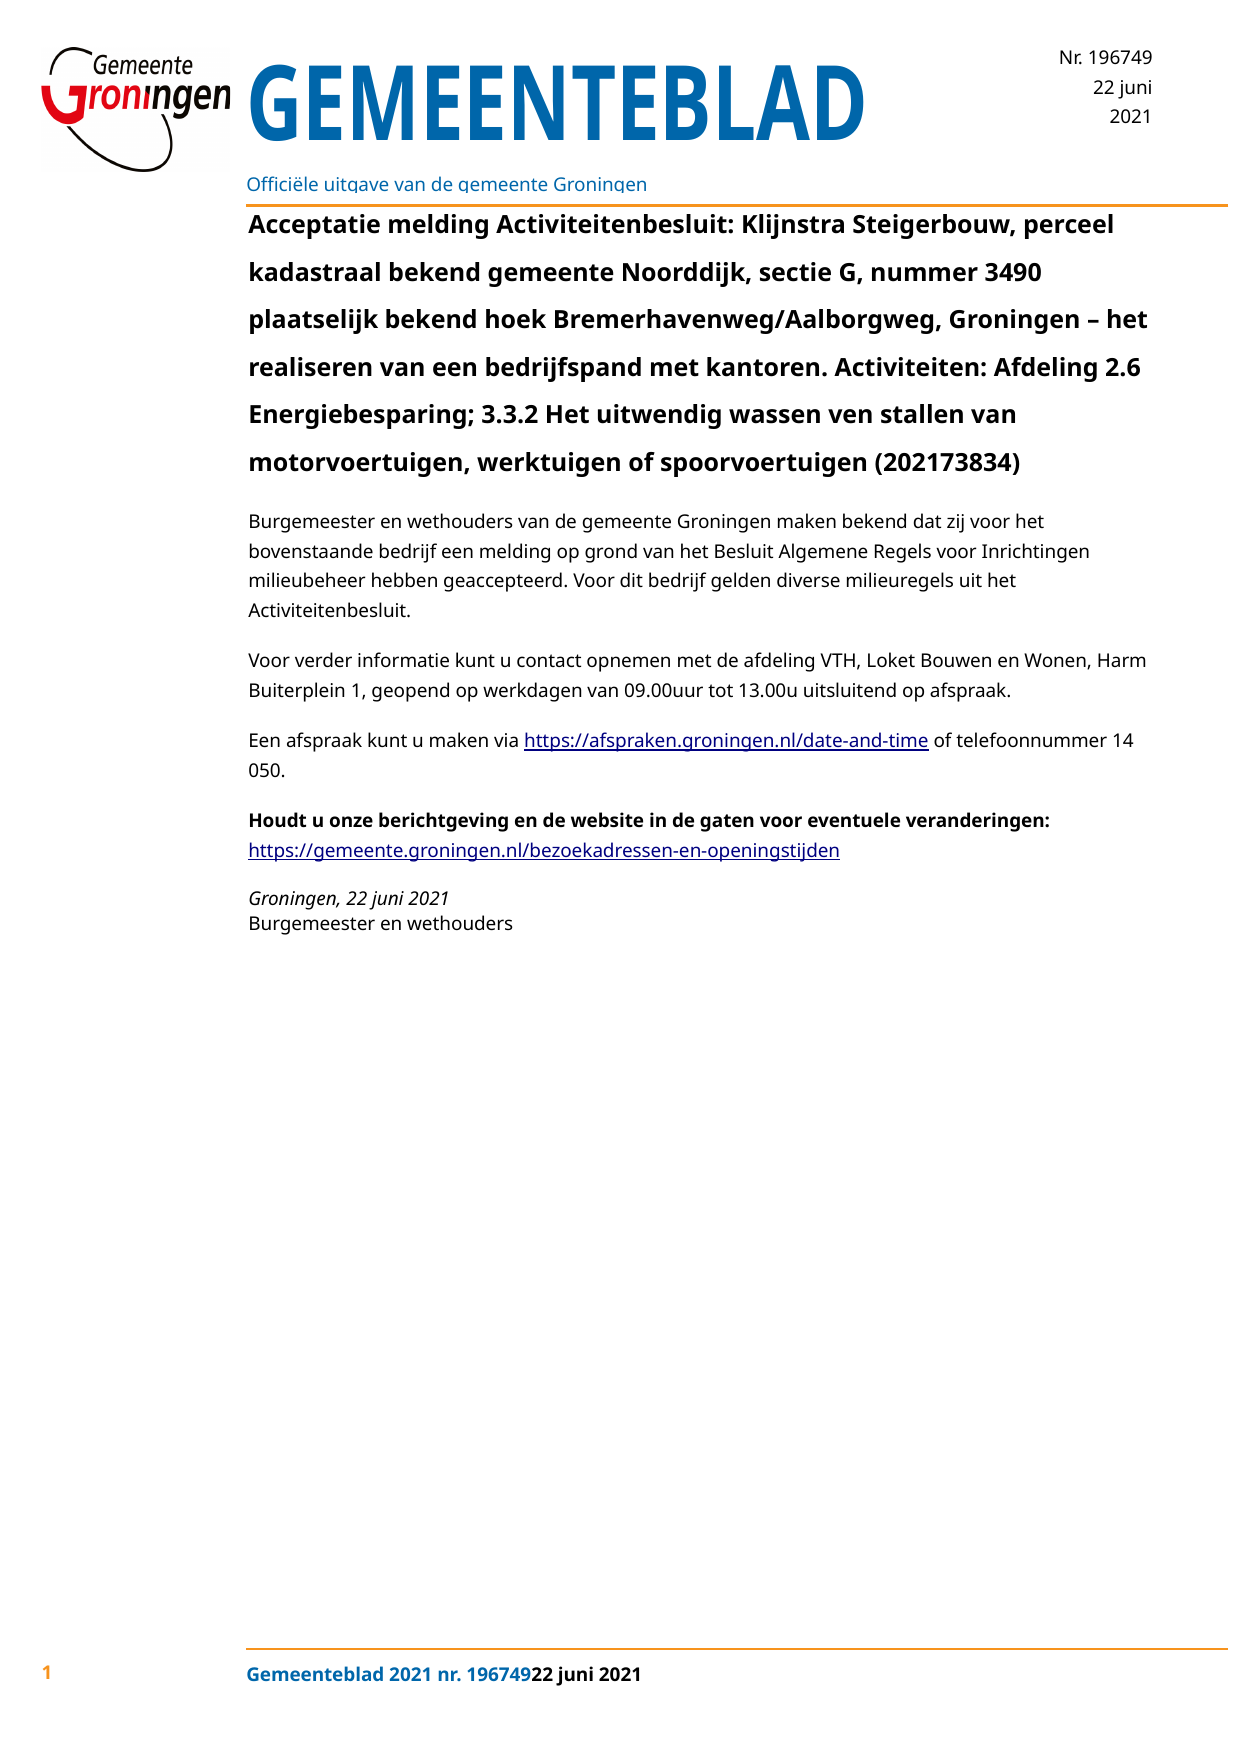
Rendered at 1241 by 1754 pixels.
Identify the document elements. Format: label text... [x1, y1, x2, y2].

text Burgemeester en wethouders [248, 911, 1152, 936]
picture [41, 47, 231, 172]
text Acceptatie melding Activiteitenbesluit: Klijnstra Steigerbouw, perceel kadastraal bekend gemeente Noorddijk, sectie G, nummer 3490 plaatselijk bekend hoek Bremerhavenweg/Aalborgweg, Groningen – het realiseren van een bedrijfspand met kantoren. Activiteiten: Afdeling 2.6 Energiebesparing; 3.3.2 Het uitwendig wassen ven stallen van motorvoertuigen, werktuigen of spoorvoertuigen (202173834) [248, 207, 1152, 479]
text Burgemeester en wethouders van de gemeente Groningen maken bekend dat zij voor het bovenstaande bedrijf een melding op grond van het Besluit Algemene Regels voor Inrichtingen milieubeheer hebben geaccepteerd. Voor dit bedrijf gelden diverse milieuregels uit het Activiteitenbesluit. [248, 508, 1152, 623]
text Groningen, 22 juni 2021 [248, 885, 1152, 911]
text Houdt u onze berichtgeving en de website in de gaten voor eventuele veranderingen: https://gemeente.groningen.nl/bezoekadressen-en-openingstijden [248, 807, 1152, 863]
text Voor verder informatie kunt u contact opnemen met de afdeling VTH, Loket Bouwen en Wonen, Harm Buiterplein 1, geopend op werkdagen van 09.00uur tot 13.00u uitsluitend op afspraak. [248, 647, 1152, 703]
text Een afspraak kunt u maken via https://afspraken.groningen.nl/date-and-time of telefoonnummer 14 050. [248, 727, 1152, 783]
